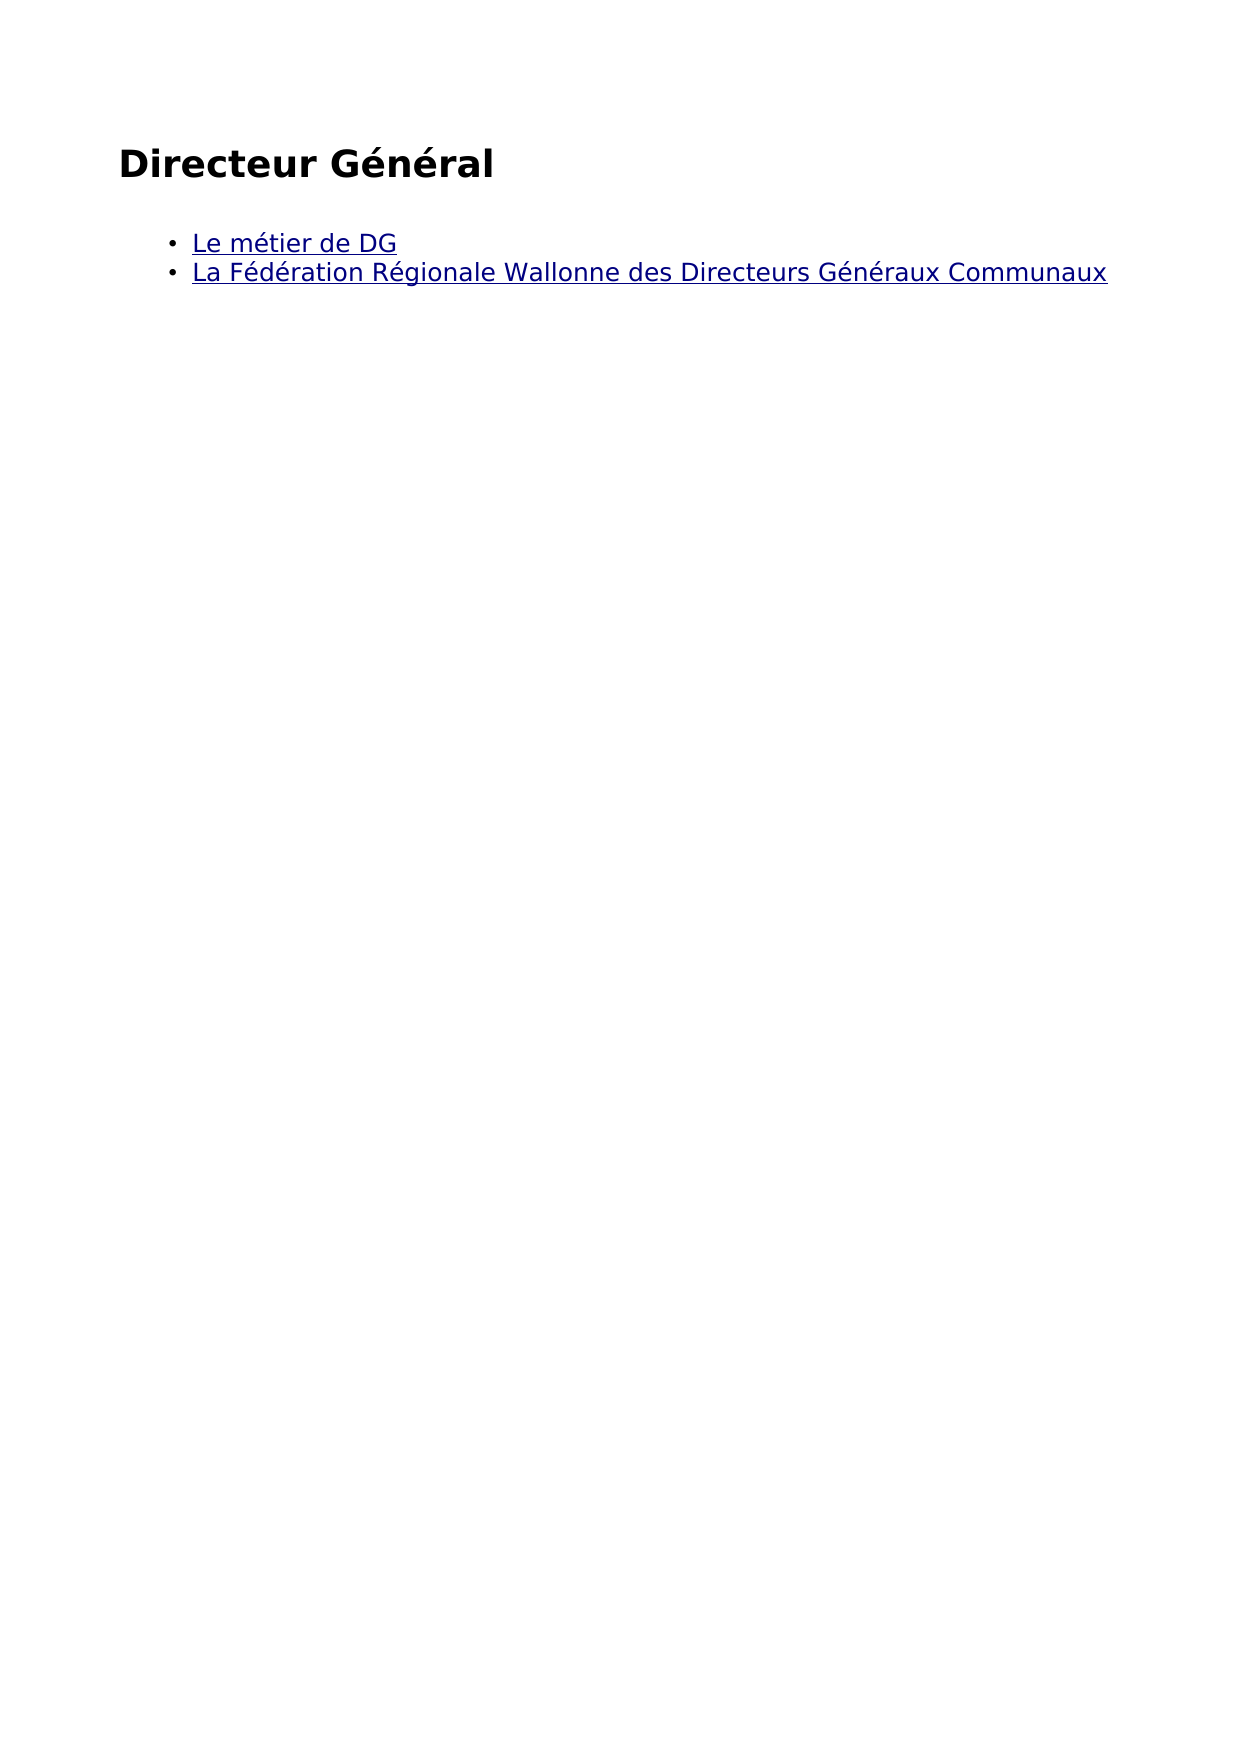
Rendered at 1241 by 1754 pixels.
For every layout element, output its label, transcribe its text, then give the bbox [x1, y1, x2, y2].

list La Fédération Régionale Wallonne des Directeurs Généraux Communaux [177, 258, 1122, 287]
subtitle Directeur Général [118, 143, 1122, 187]
list Le métier de DG [177, 229, 1122, 258]
